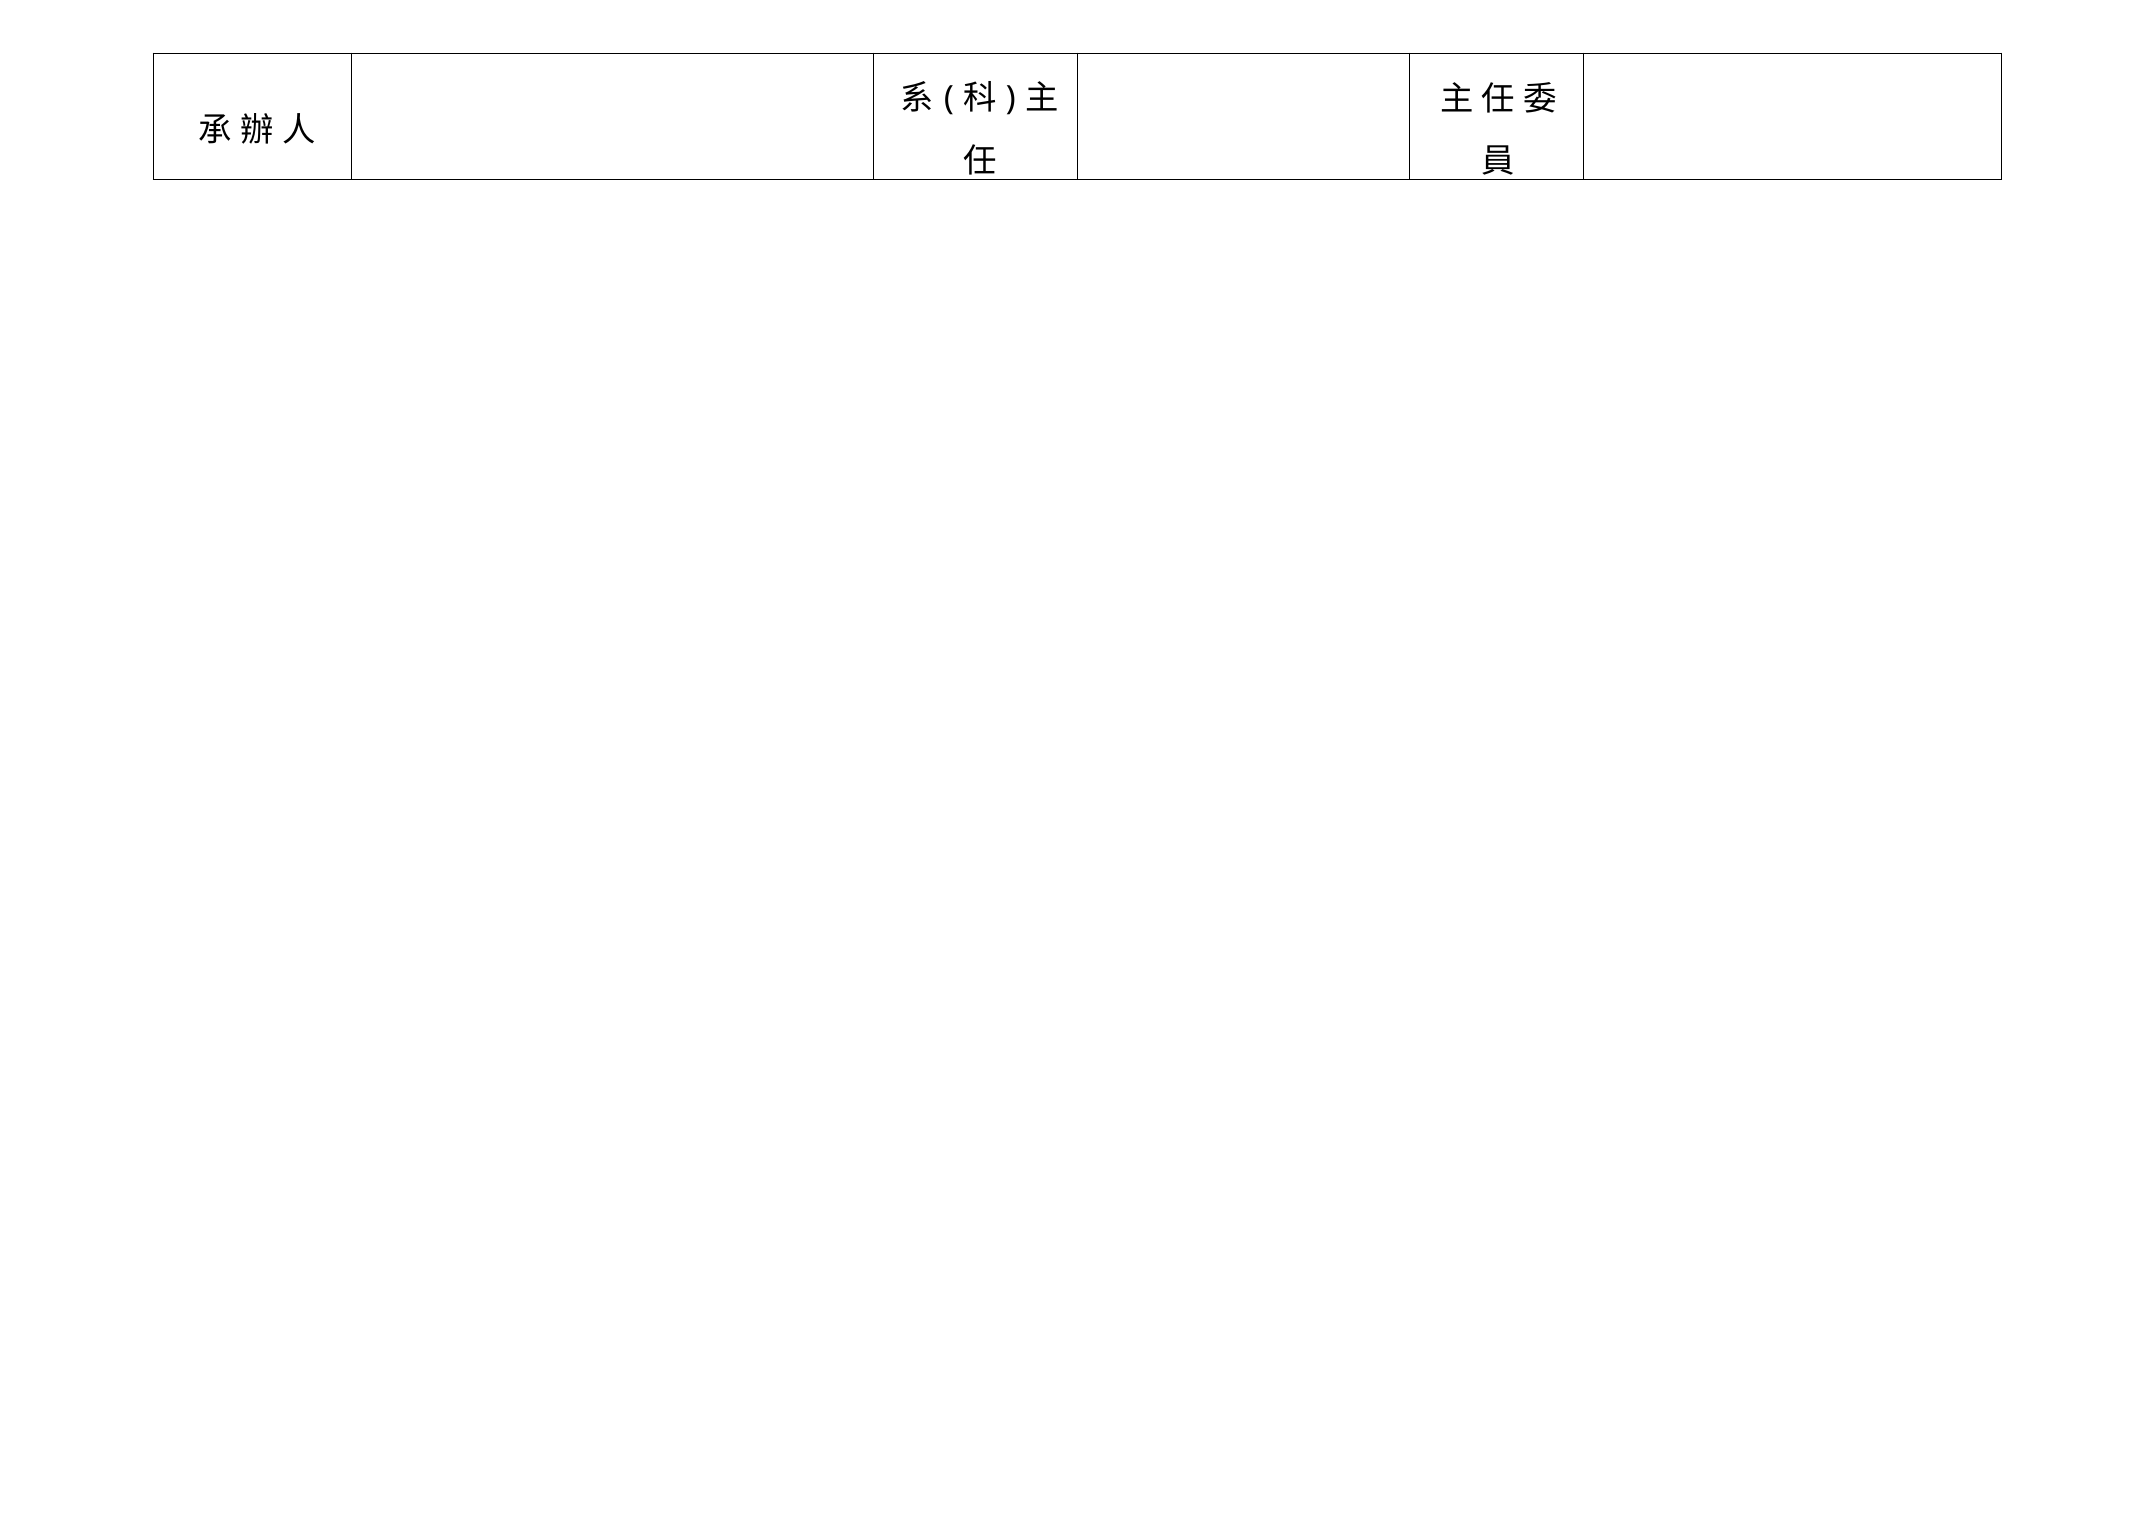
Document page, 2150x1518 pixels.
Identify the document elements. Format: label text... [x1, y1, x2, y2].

table_cell 承辦人 [154, 54, 351, 179]
table_cell [1584, 54, 2001, 179]
table_cell [352, 54, 873, 179]
table_cell [1078, 54, 1409, 179]
table_cell 主任委員 [1410, 54, 1583, 179]
table_cell 系(科)主任 [874, 54, 1077, 179]
